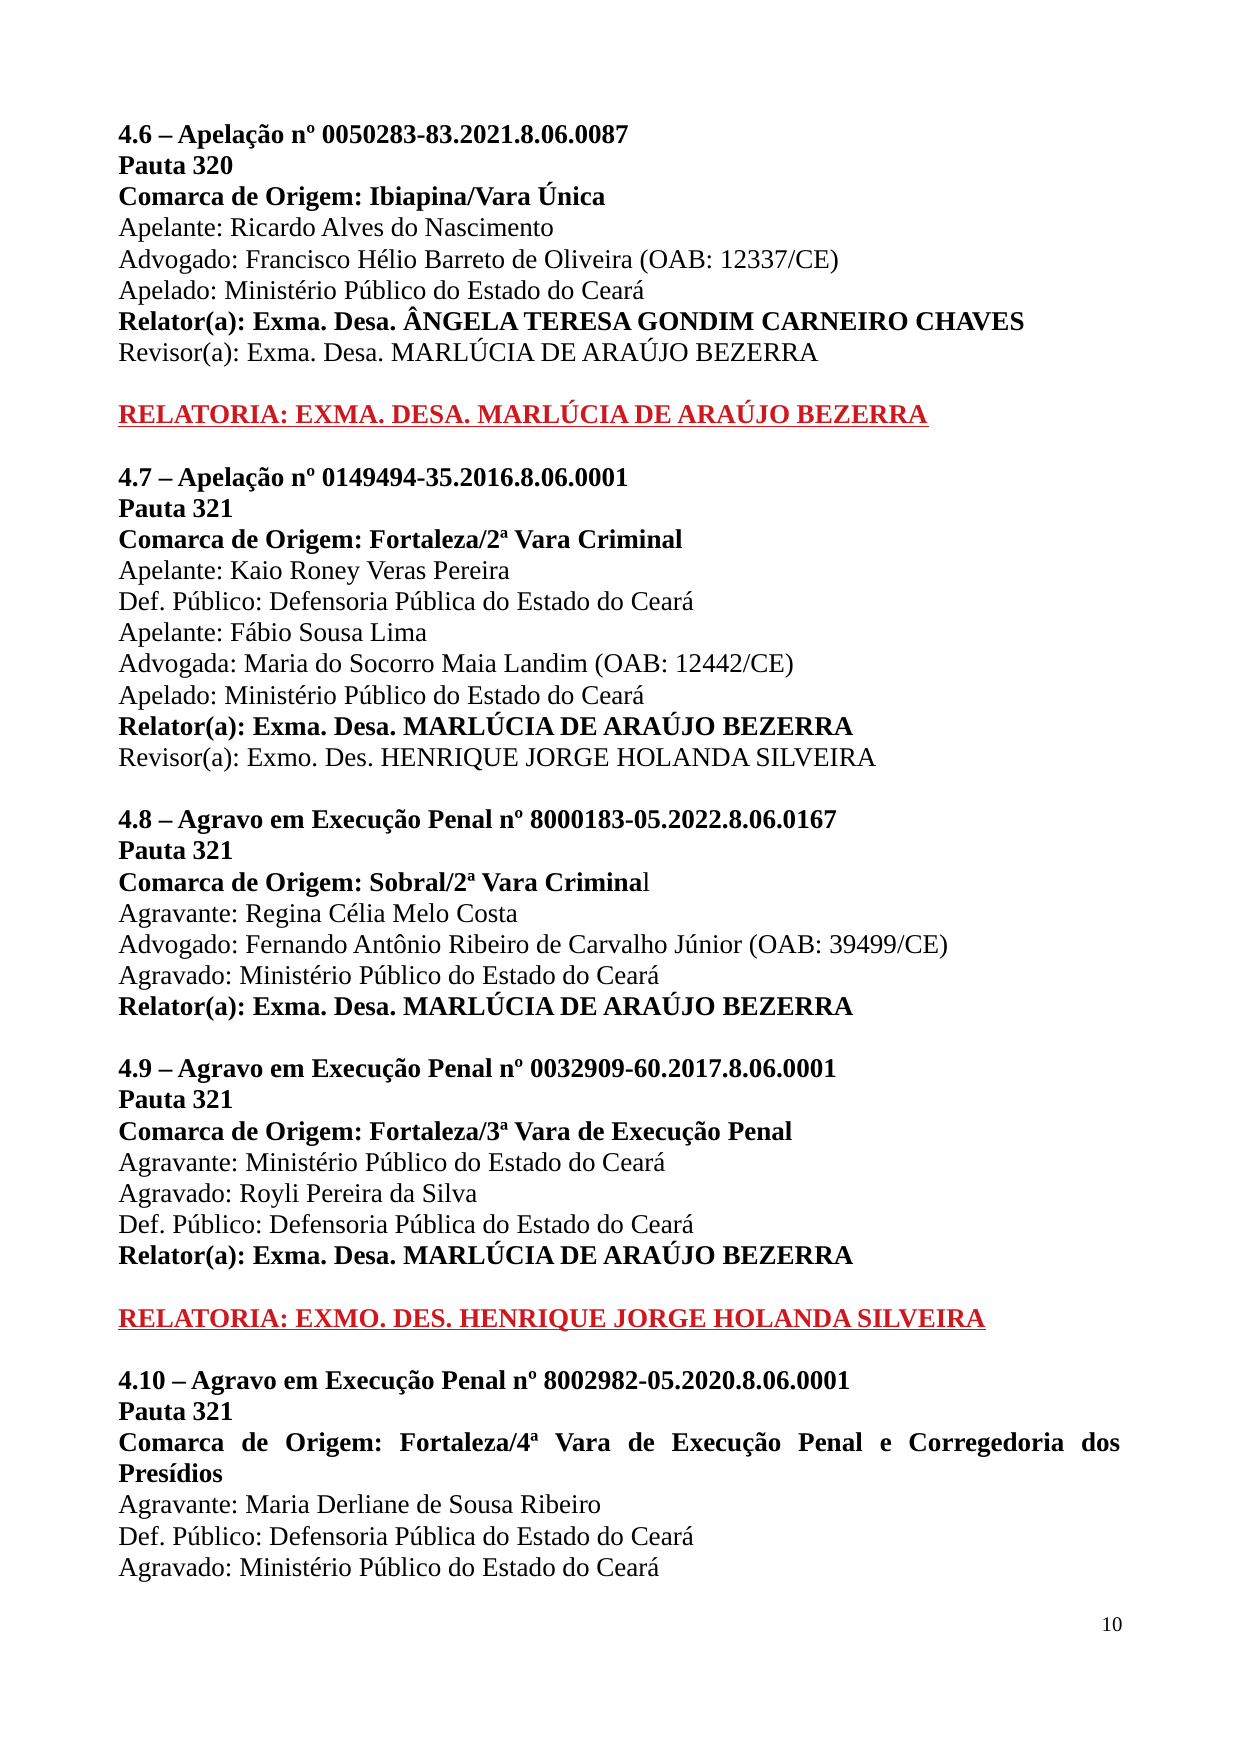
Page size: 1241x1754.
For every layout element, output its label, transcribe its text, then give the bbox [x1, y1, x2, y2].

text Comarca de Origem: Fortaleza/3ª Vara de Execução Penal [118, 1115, 1122, 1146]
text Pauta 321 [118, 834, 1122, 866]
text 4.6 – Apelação nº 0050283-83.2021.8.06.0087 [118, 118, 1122, 149]
text Def. Público: Defensoria Pública do Estado do Ceará [118, 1520, 1122, 1551]
text Agravante: Maria Derliane de Sousa Ribeiro [118, 1488, 1122, 1520]
text Agravante: Ministério Público do Estado do Ceará [118, 1146, 1122, 1177]
text Pauta 321 [118, 1395, 1122, 1426]
text Relator(a): Exma. Desa. ÂNGELA TERESA GONDIM CARNEIRO CHAVES [118, 305, 1122, 336]
text Comarca de Origem: Fortaleza/2ª Vara Criminal [118, 523, 1122, 554]
text Apelado: Ministério Público do Estado do Ceará [118, 274, 1122, 305]
text Advogado: Fernando Antônio Ribeiro de Carvalho Júnior (OAB: 39499/CE) [118, 928, 1122, 959]
text Relator(a): Exma. Desa. MARLÚCIA DE ARAÚJO BEZERRA [118, 710, 1122, 741]
text Agravado: Royli Pereira da Silva [118, 1177, 1122, 1208]
text Comarca de Origem: Fortaleza/4ª Vara de Execução Penal e Corregedoria dos Presídios [118, 1426, 1122, 1488]
text Comarca de Origem: Ibiapina/Vara Única [118, 180, 1122, 212]
text RELATORIA: EXMO. DES. HENRIQUE JORGE HOLANDA SILVEIRA [118, 1302, 1122, 1333]
text Agravado: Ministério Público do Estado do Ceará [118, 1551, 1122, 1582]
text Apelante: Ricardo Alves do Nascimento [118, 212, 1122, 243]
text 4.7 – Apelação nº 0149494-35.2016.8.06.0001 [118, 461, 1122, 492]
text Apelante: Kaio Roney Veras Pereira [118, 554, 1122, 585]
text RELATORIA: EXMA. DESA. MARLÚCIA DE ARAÚJO BEZERRA [118, 398, 1122, 429]
text Apelante: Fábio Sousa Lima [118, 616, 1122, 648]
text Apelado: Ministério Público do Estado do Ceará [118, 679, 1122, 710]
text Pauta 321 [118, 492, 1122, 523]
text 4.9 – Agravo em Execução Penal nº 0032909-60.2017.8.06.0001 [118, 1052, 1122, 1084]
text Pauta 320 [118, 149, 1122, 180]
text Def. Público: Defensoria Pública do Estado do Ceará [118, 585, 1122, 616]
text 4.10 – Agravo em Execução Penal nº 8002982-05.2020.8.06.0001 [118, 1364, 1122, 1395]
text Agravado: Ministério Público do Estado do Ceará [118, 959, 1122, 990]
text Pauta 321 [118, 1084, 1122, 1115]
text Advogado: Francisco Hélio Barreto de Oliveira (OAB: 12337/CE) [118, 243, 1122, 274]
text Comarca de Origem: Sobral/2ª Vara Criminal [118, 866, 1122, 897]
text Advogada: Maria do Socorro Maia Landim (OAB: 12442/CE) [118, 648, 1122, 679]
text Revisor(a): Exma. Desa. MARLÚCIA DE ARAÚJO BEZERRA [118, 336, 1122, 367]
text Revisor(a): Exmo. Des. HENRIQUE JORGE HOLANDA SILVEIRA [118, 741, 1122, 772]
text Def. Público: Defensoria Pública do Estado do Ceará [118, 1208, 1122, 1239]
text 4.8 – Agravo em Execução Penal nº 8000183-05.2022.8.06.0167 [118, 803, 1122, 834]
text Agravante: Regina Célia Melo Costa [118, 897, 1122, 928]
text Relator(a): Exma. Desa. MARLÚCIA DE ARAÚJO BEZERRA [118, 990, 1122, 1021]
text Relator(a): Exma. Desa. MARLÚCIA DE ARAÚJO BEZERRA [118, 1239, 1122, 1271]
